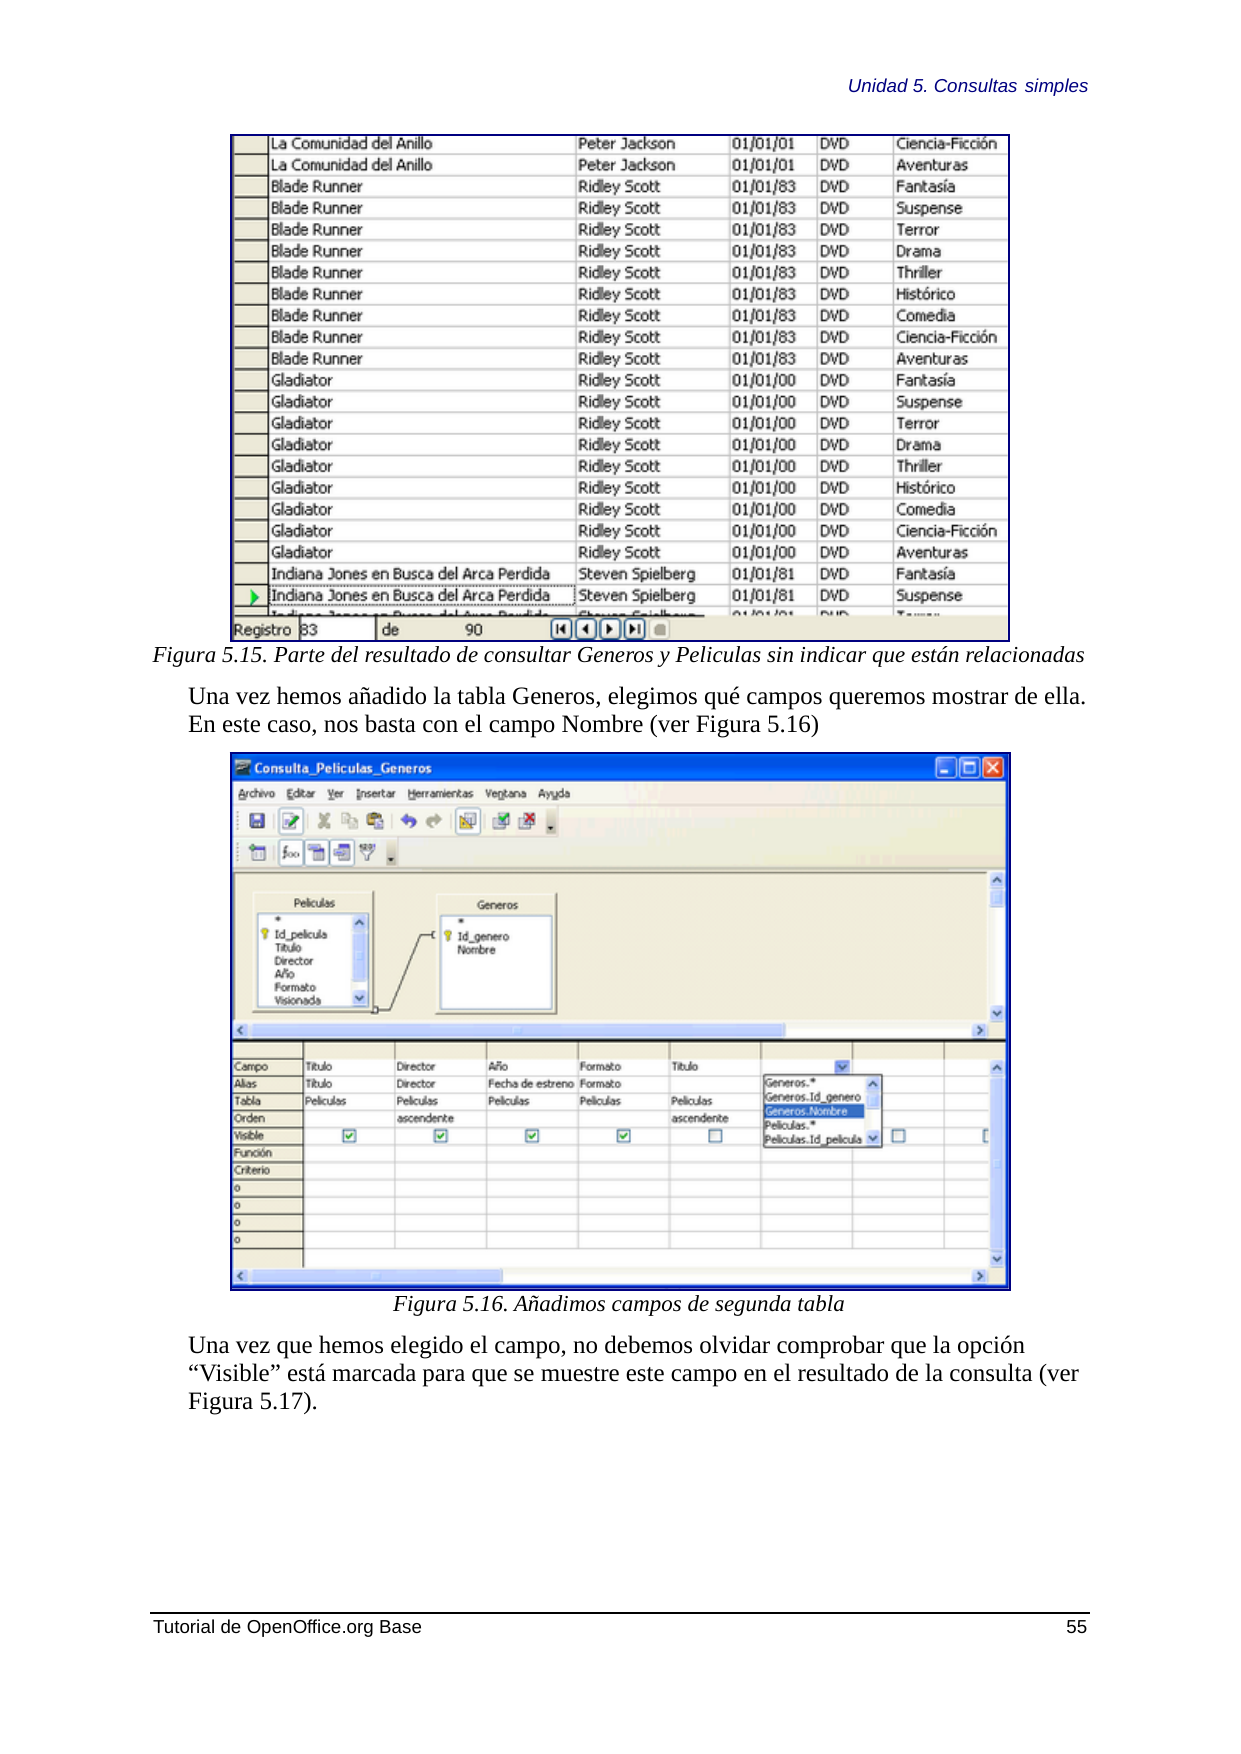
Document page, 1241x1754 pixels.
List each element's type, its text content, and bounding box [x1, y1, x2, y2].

text Figura 5.15. Parte del resultado de consultar Generos y Peliculas sin indicar que están relacionadas [150, 134, 1090, 667]
picture [232, 754, 1009, 1289]
text Una vez que hemos elegido el campo, no debemos olvidar comprobar que la opción “Visible” está marcada para que se muestre este campo en el resultado de la consulta (ver Figura 5.17). [188, 1332, 1090, 1415]
text Figura 5.16. Añadimos campos de segunda tabla [150, 752, 1090, 1317]
text Una vez hemos añadido la tabla Generos, elegimos qué campos queremos mostrar de ella. En este caso, nos basta con el campo Nombre (ver Figura 5.16) [188, 682, 1090, 737]
picture [232, 136, 1008, 640]
